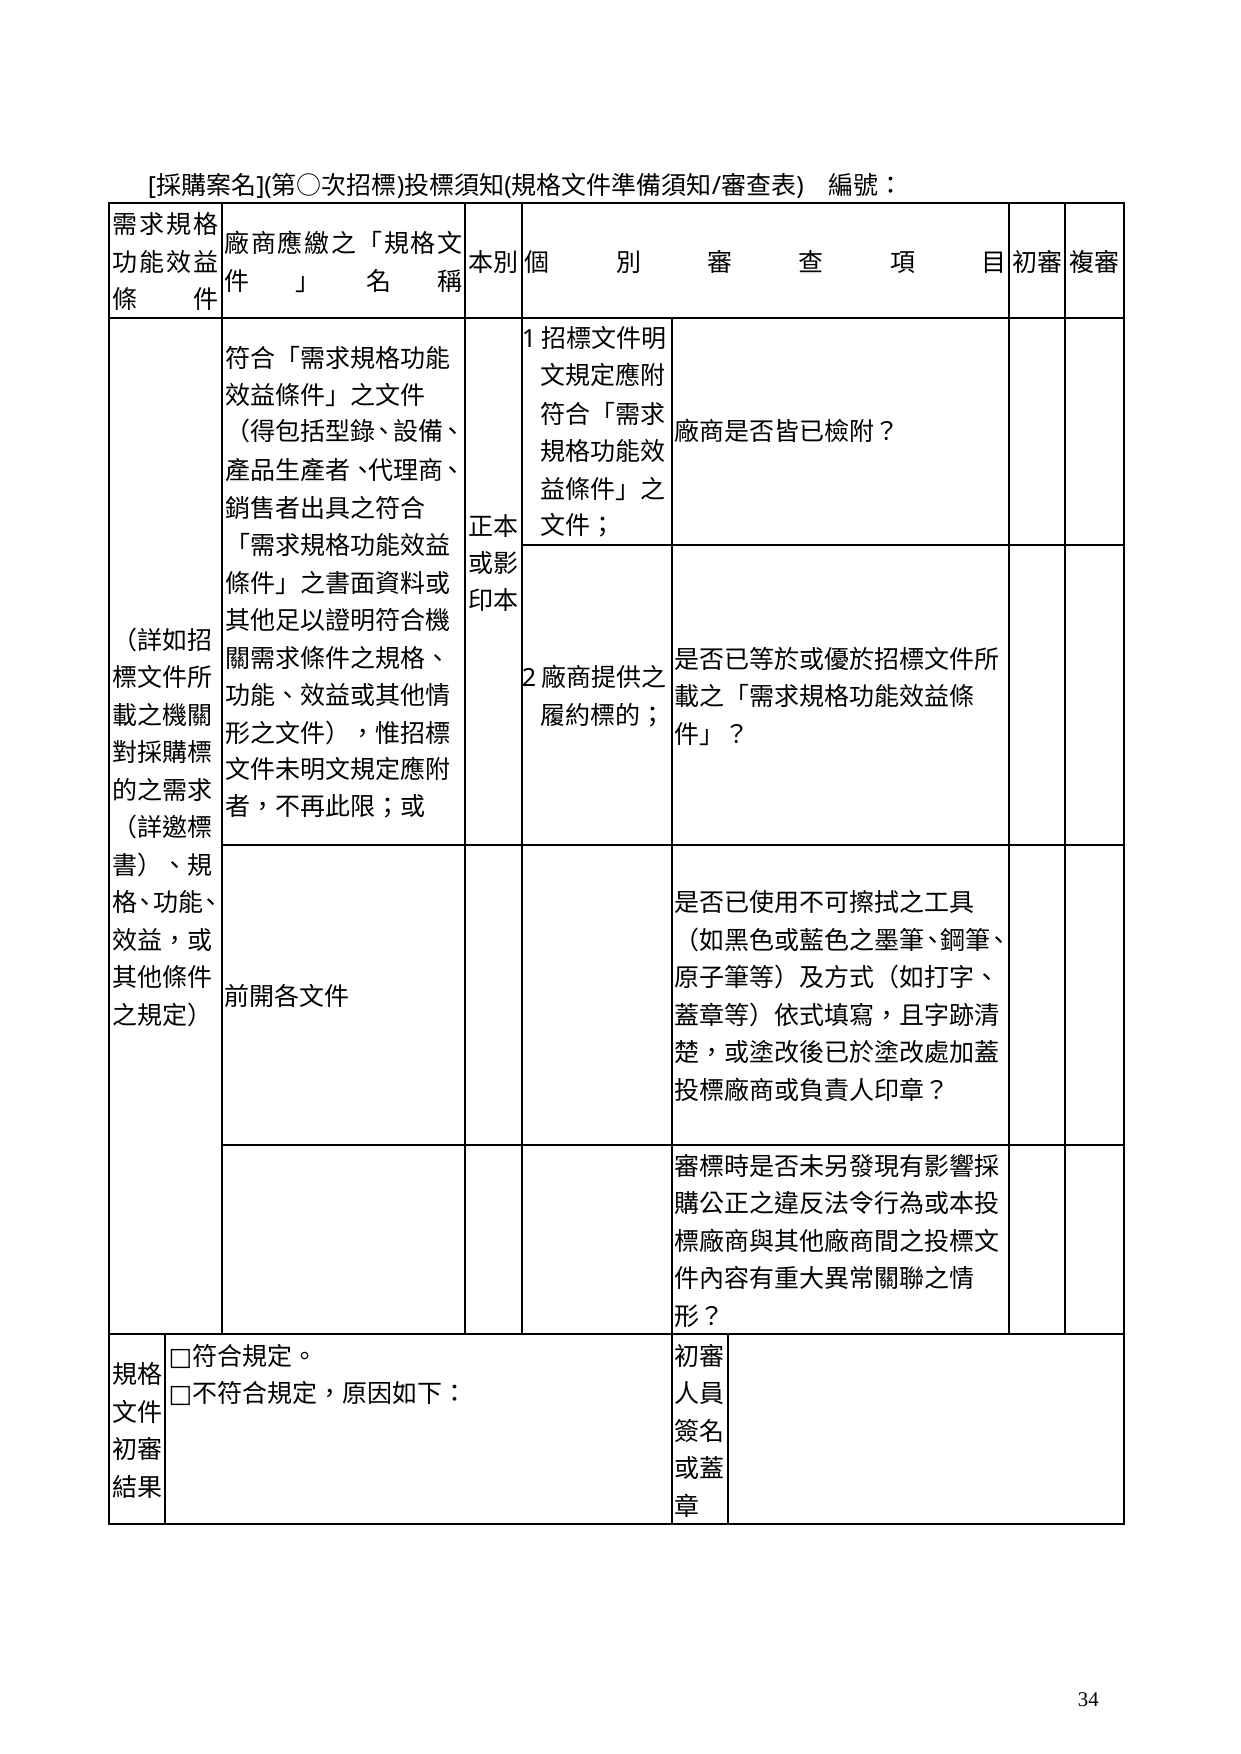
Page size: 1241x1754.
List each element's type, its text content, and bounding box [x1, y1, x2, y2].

table_cell [1066, 1146, 1123, 1333]
table_cell 審標時是否未另發現有影響採購公正之違反法令行為或本投標廠商與其他廠商間之投標文件內容有重大異常關聯之情形？ [673, 1146, 1008, 1333]
table_cell （詳如招標文件所載之機關對採購標的之需求（詳邀標書）、規格、功能、效益，或其他條件之規定） [110, 319, 221, 1333]
table_cell 符合「需求規格功能效益條件」之文件（得包括型錄、設備、產品生產者、代理商、銷售者出具之符合「需求規格功能效益條件」之書面資料或其他足以證明符合機關需求條件之規格、功能、效益或其他情形之文件），惟招標文件未明文規定應附者，不再此限；或 [223, 319, 464, 844]
table_cell 規格文件初審結果 [110, 1335, 164, 1523]
table_cell 初審人員簽名或蓋章 [673, 1335, 727, 1523]
subtitle [採購案名](第○次招標)投標須知(規格文件準備須知/審查表) 編號： [148, 164, 1079, 202]
table_cell [1010, 846, 1064, 1144]
table_cell [466, 1146, 521, 1333]
table_cell [1010, 546, 1064, 844]
table_header 本別 [466, 204, 521, 317]
table_cell [1066, 319, 1123, 544]
table_header 廠商應繳之「規格文件」名稱 [223, 204, 464, 317]
table_cell 前開各文件 [223, 846, 464, 1144]
table_cell 正本或影印本 [466, 319, 521, 844]
table_cell 1招標文件明文規定應附符合「需求規格功能效益條件」之文件； [523, 319, 671, 544]
table_cell [1066, 546, 1123, 844]
table_cell [1066, 846, 1123, 1144]
table_header 初審 [1010, 204, 1064, 317]
table_cell 是否已使用不可擦拭之工具（如黑色或藍色之墨筆、鋼筆、原子筆等）及方式（如打字、蓋章等）依式填寫，且字跡清楚，或塗改後已於塗改處加蓋投標廠商或負責人印章？ [673, 846, 1008, 1144]
table_header 需求規格功能效益條件 [110, 204, 221, 317]
table_cell [729, 1335, 1123, 1523]
table_cell □符合規定。 □不符合規定，原因如下： [166, 1335, 671, 1523]
table_cell [1010, 319, 1064, 544]
table_cell [223, 1146, 464, 1333]
table_cell [466, 846, 521, 1144]
table_cell 廠商是否皆已檢附？ [673, 319, 1008, 544]
table_cell [523, 846, 671, 1144]
table_header 個別審查項目 [523, 204, 1008, 317]
table_cell 是否已等於或優於招標文件所載之「需求規格功能效益條件」？ [673, 546, 1008, 844]
table_cell 2廠商提供之履約標的； [523, 546, 671, 844]
table_cell [523, 1146, 671, 1333]
table_cell [1010, 1146, 1064, 1333]
table_header 複審 [1066, 204, 1123, 317]
